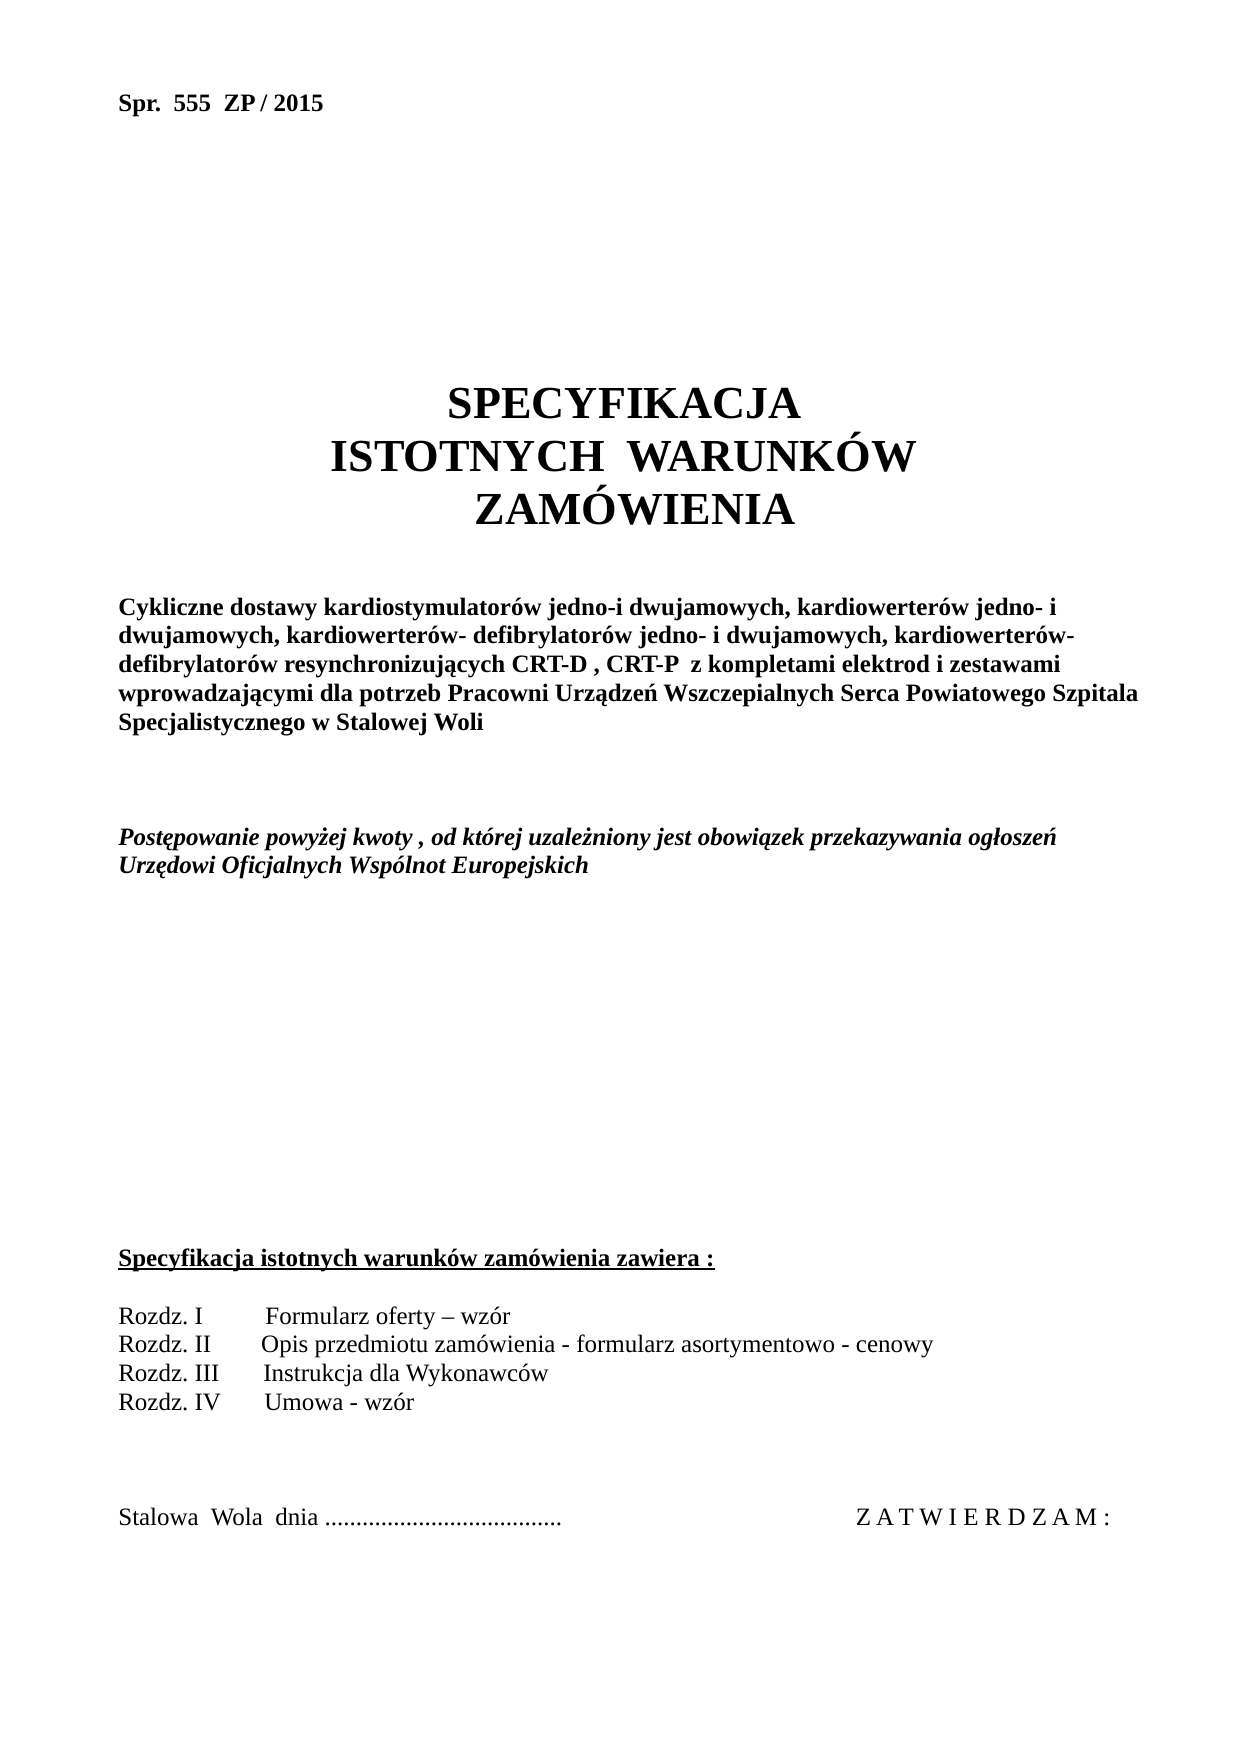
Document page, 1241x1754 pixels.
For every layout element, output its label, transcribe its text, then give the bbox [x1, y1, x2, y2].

text Rozdz. III Instrukcja dla Wykonawców [118, 1358, 1152, 1387]
subtitle Rozdz. I Formularz oferty – wzór [117, 1301, 1152, 1329]
subtitle Spr. 555 ZP / 2015 [118, 88, 1152, 117]
text Rozdz. II Opis przedmiotu zamówienia - formularz asortymentowo - cenowy [118, 1329, 1152, 1358]
text ISTOTNYCH WARUNKÓW [118, 429, 1152, 481]
text Rozdz. IV Umowa - wzór [118, 1387, 1152, 1416]
text Stalowa Wola dnia ...................................... Z A T W I E R D Z A M : [118, 1502, 1152, 1531]
text Postępowanie powyżej kwoty , od której uzależniony jest obowiązek przekazywania ogłoszeń Urzędowi Oficjalnych Wspólnot Europejskich [118, 822, 1152, 879]
text Cykliczne dostawy kardiostymulatorów jedno-i dwujamowych, kardiowerterów jedno- i dwujamowych, kardiowerterów- defibrylatorów jedno- i dwujamowych, kardiowerterów- defibrylatorów resynchronizujących CRT-D , CRT-P z kompletami elektrod i zestawami wprowadzającymi dla potrzeb Pracowni Urządzeń Wszczepialnych Serca Powiatowego Szpitala Specjalistycznego w Stalowej Woli [118, 592, 1152, 735]
text Specyfikacja istotnych warunków zamówienia zawiera : [118, 1243, 1152, 1272]
text ZAMÓWIENIA [118, 481, 1152, 534]
text SPECYFIKACJA [118, 376, 1152, 429]
